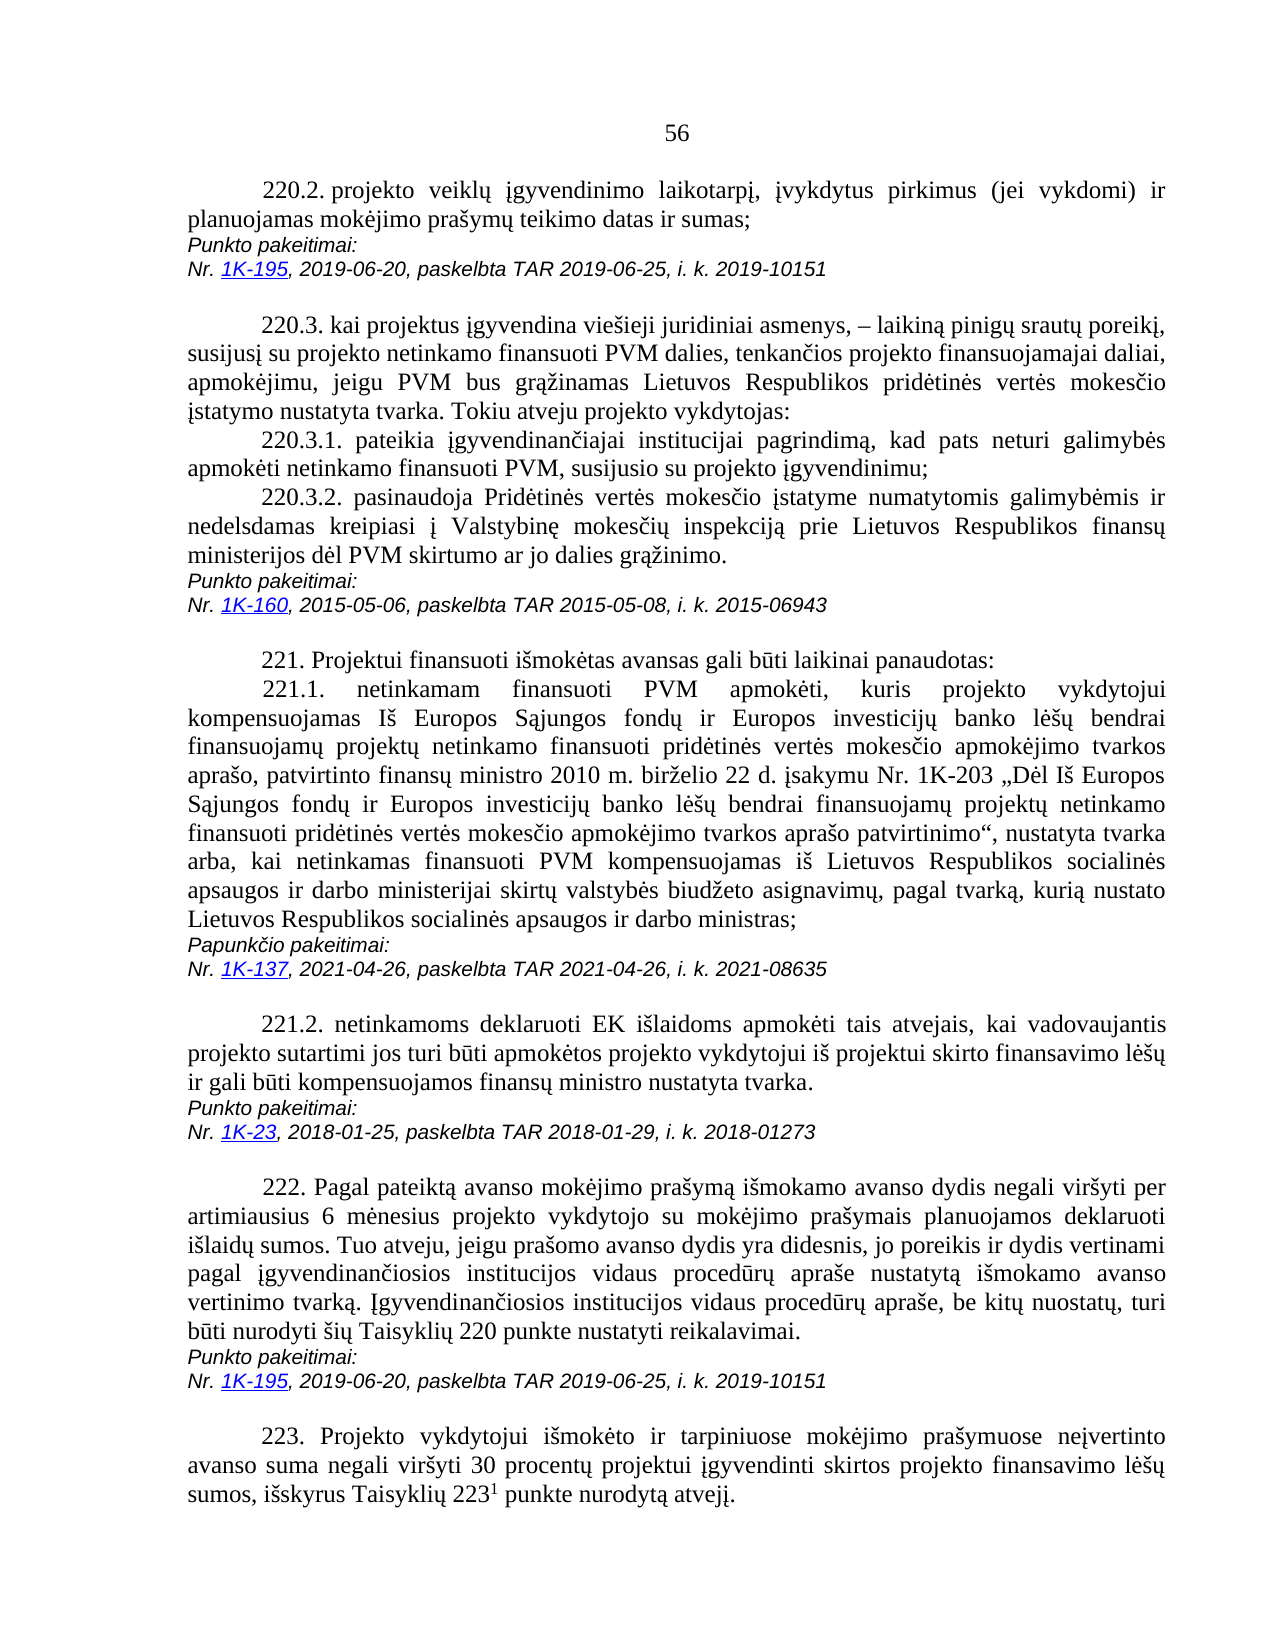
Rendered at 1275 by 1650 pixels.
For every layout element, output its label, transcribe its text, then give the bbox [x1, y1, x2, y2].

text Nr. 1K-195, 2019-06-20, paskelbta TAR 2019-06-25, i. k. 2019-10151 [187, 257, 1167, 281]
text 223. Projekto vykdytojui išmokėto ir tarpiniuose mokėjimo prašymuose neįvertinto avanso suma negali viršyti 30 procentų projektui įgyvendinti skirtos projekto finansavimo lėšų sumos, išskyrus Taisyklių 2231 punkte nurodytą atvejį. [187, 1421, 1167, 1508]
text 222. Pagal pateiktą avanso mokėjimo prašymą išmokamo avanso dydis negali viršyti per artimiausius 6 mėnesius projekto vykdytojo su mokėjimo prašymais planuojamos deklaruoti išlaidų sumos. Tuo atveju, jeigu prašomo avanso dydis yra didesnis, jo poreikis ir dydis vertinami pagal įgyvendinančiosios institucijos vidaus procedūrų apraše nustatytą išmokamo avanso vertinimo tvarką. Įgyvendinančiosios institucijos vidaus procedūrų apraše, be kitų nuostatų, turi būti nurodyti šių Taisyklių 220 punkte nustatyti reikalavimai. [187, 1172, 1167, 1345]
text 221. Projektui finansuoti išmokėtas avansas gali būti laikinai panaudotas: [187, 645, 1167, 674]
text 221.2. netinkamoms deklaruoti EK išlaidoms apmokėti tais atvejais, kai vadovaujantis projekto sutartimi jos turi būti apmokėtos projekto vykdytojui iš projektui skirto finansavimo lėšų ir gali būti kompensuojamos finansų ministro nustatyta tvarka. [187, 1009, 1167, 1096]
text 220.3.2. pasinaudoja Pridėtinės vertės mokesčio įstatyme numatytomis galimybėmis ir nedelsdamas kreipiasi į Valstybinę mokesčių inspekciją prie Lietuvos Respublikos finansų ministerijos dėl PVM skirtumo ar jo dalies grąžinimo. [187, 482, 1167, 568]
text Punkto pakeitimai: [187, 233, 1167, 257]
text Punkto pakeitimai: [187, 568, 1167, 592]
text 220.3.1. pateikia įgyvendinančiajai institucijai pagrindimą, kad pats neturi galimybės apmokėti netinkamo finansuoti PVM, susijusio su projekto įgyvendinimu; [187, 425, 1167, 482]
text Nr. 1K-137, 2021-04-26, paskelbta TAR 2021-04-26, i. k. 2021-08635 [187, 957, 1167, 981]
text Papunkčio pakeitimai: [187, 933, 1167, 957]
text Nr. 1K-160, 2015-05-06, paskelbta TAR 2015-05-08, i. k. 2015-06943 [187, 592, 1167, 616]
text 220.3. kai projektus įgyvendina viešieji juridiniai asmenys, – laikiną pinigų srautų poreikį, susijusį su projekto netinkamo finansuoti PVM dalies, tenkančios projekto finansuojamajai daliai, apmokėjimu, jeigu PVM bus grąžinamas Lietuvos Respublikos pridėtinės vertės mokesčio įstatymo nustatyta tvarka. Tokiu atveju projekto vykdytojas: [187, 310, 1167, 425]
text 220.2. projekto veiklų įgyvendinimo laikotarpį, įvykdytus pirkimus (jei vykdomi) ir planuojamas mokėjimo prašymų teikimo datas ir sumas; [187, 176, 1167, 233]
text Punkto pakeitimai: [187, 1096, 1167, 1119]
text Nr. 1K-195, 2019-06-20, paskelbta TAR 2019-06-25, i. k. 2019-10151 [187, 1369, 1167, 1393]
text 221.1. netinkamam finansuoti PVM apmokėti, kuris projekto vykdytojui kompensuojamas Iš Europos Sąjungos fondų ir Europos investicijų banko lėšų bendrai finansuojamų projektų netinkamo finansuoti pridėtinės vertės mokesčio apmokėjimo tvarkos aprašo, patvirtinto finansų ministro 2010 m. birželio 22 d. įsakymu Nr. 1K-203 „Dėl Iš Europos Sąjungos fondų ir Europos investicijų banko lėšų bendrai finansuojamų projektų netinkamo finansuoti pridėtinės vertės mokesčio apmokėjimo tvarkos aprašo patvirtinimo“, nustatyta tvarka arba, kai netinkamas finansuoti PVM kompensuojamas iš Lietuvos Respublikos socialinės apsaugos ir darbo ministerijai skirtų valstybės biudžeto asignavimų, pagal tvarką, kurią nustato Lietuvos Respublikos socialinės apsaugos ir darbo ministras; [187, 674, 1167, 933]
text Punkto pakeitimai: [187, 1345, 1167, 1369]
text Nr. 1K-23, 2018-01-25, paskelbta TAR 2018-01-29, i. k. 2018-01273 [187, 1119, 1167, 1143]
